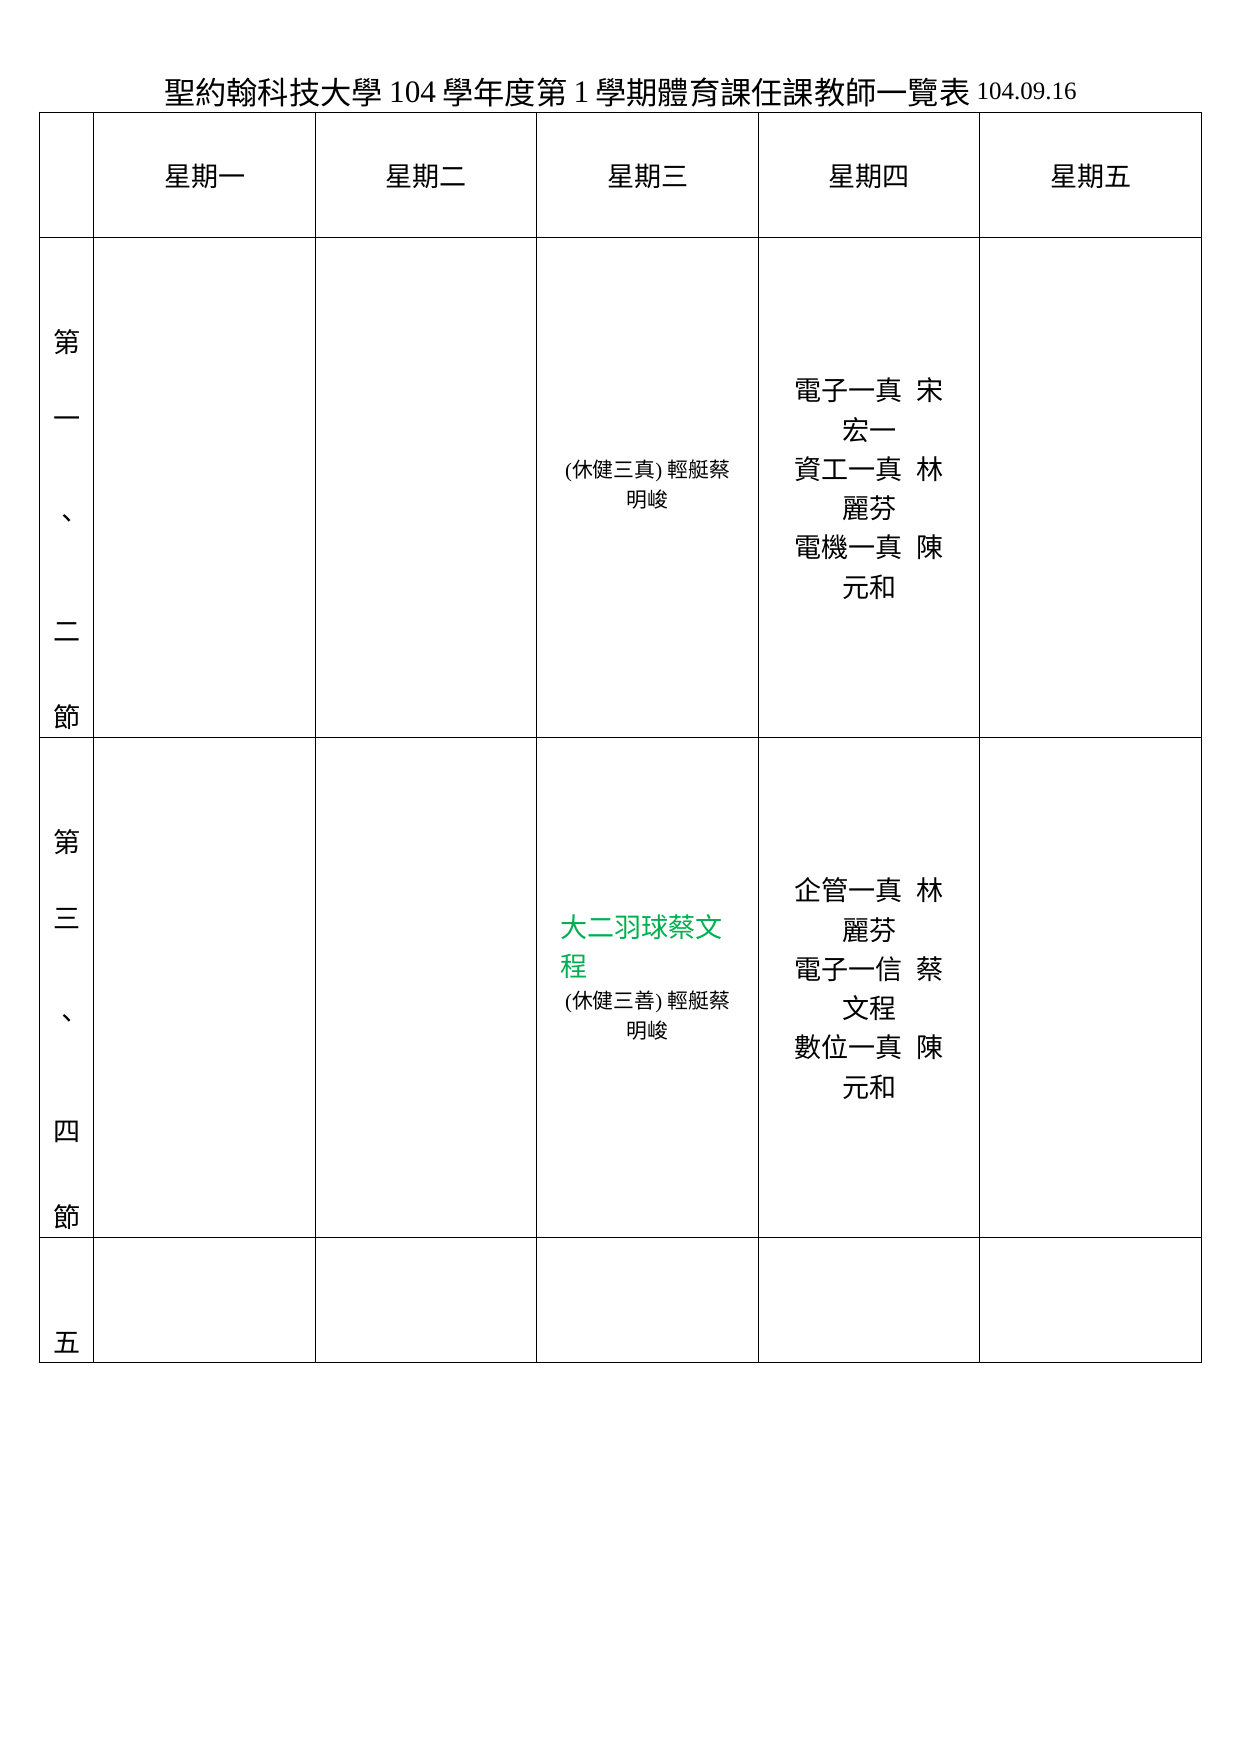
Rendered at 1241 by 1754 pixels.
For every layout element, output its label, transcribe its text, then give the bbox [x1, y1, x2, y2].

table_cell [980, 738, 1201, 1237]
table_cell (休健三真) 輕艇蔡明峻 [537, 238, 758, 737]
table_cell 企管一真 林麗芬 電子一信 蔡文程 數位一真 陳元和 [759, 738, 979, 1237]
table_cell 電子一真 宋宏一 資工一真 林麗芬 電機一真 陳元和 [759, 238, 979, 737]
table_cell [316, 1238, 536, 1362]
table_header 星期二 [316, 113, 536, 237]
table_header [40, 113, 93, 237]
table_cell 五 [40, 1238, 93, 1362]
table_cell [94, 738, 315, 1237]
table_cell 第 一 、 二 節 [40, 238, 93, 737]
table_cell [759, 1238, 979, 1362]
table_header 星期四 [759, 113, 979, 237]
text 聖約翰科技大學104學年度第1學期體育課任課教師一覽表104.09.16 [75, 49, 1165, 112]
table_cell [537, 1238, 758, 1362]
table_cell [316, 238, 536, 737]
table_cell [316, 738, 536, 1237]
table_header 星期一 [94, 113, 315, 237]
table_cell [94, 238, 315, 737]
table_cell 第 三 、 四 節 [40, 738, 93, 1237]
table_header 星期五 [980, 113, 1201, 237]
table_cell [980, 238, 1201, 737]
table_cell [980, 1238, 1201, 1362]
table_cell [94, 1238, 315, 1362]
table_cell 大二羽球蔡文程 (休健三善) 輕艇蔡明峻 [537, 738, 758, 1237]
table_header 星期三 [537, 113, 758, 237]
